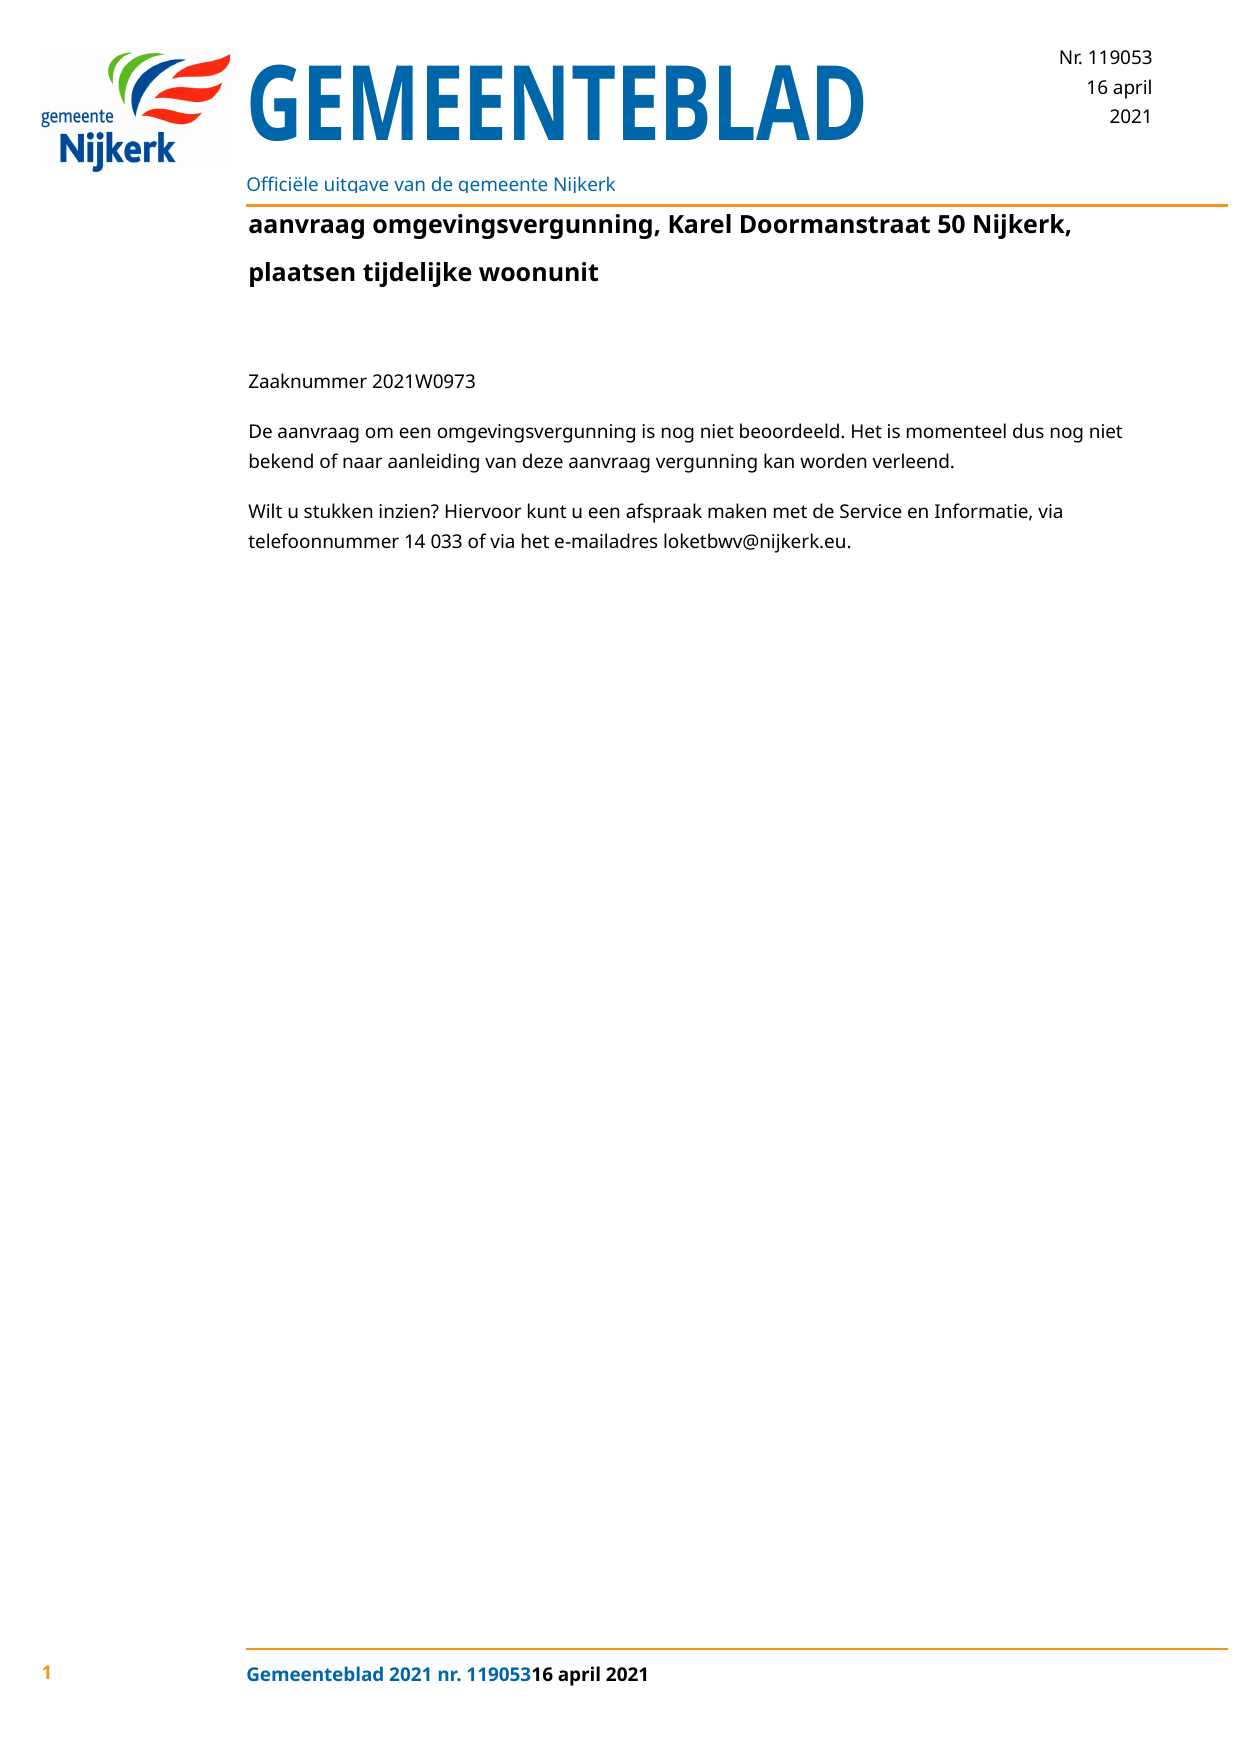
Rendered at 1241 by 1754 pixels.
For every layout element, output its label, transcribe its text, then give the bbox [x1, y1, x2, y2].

text De aanvraag om een omgevingsvergunning is nog niet beoordeeld. Het is momenteel dus nog niet bekend of naar aanleiding van deze aanvraag vergunning kan worden verleend. [248, 419, 1152, 474]
picture [41, 47, 231, 172]
text Wilt u stukken inzien? Hiervoor kunt u een afspraak maken met de Service en Informatie, via telefoonnummer 14 033 of via het e-mailadres loketbwv@nijkerk.eu. [248, 499, 1152, 554]
text Zaaknummer 2021W0973 [248, 368, 1152, 394]
text aanvraag omgevingsvergunning, Karel Doormanstraat 50 Nijkerk, plaatsen tijdelijke woonunit [248, 207, 1152, 288]
